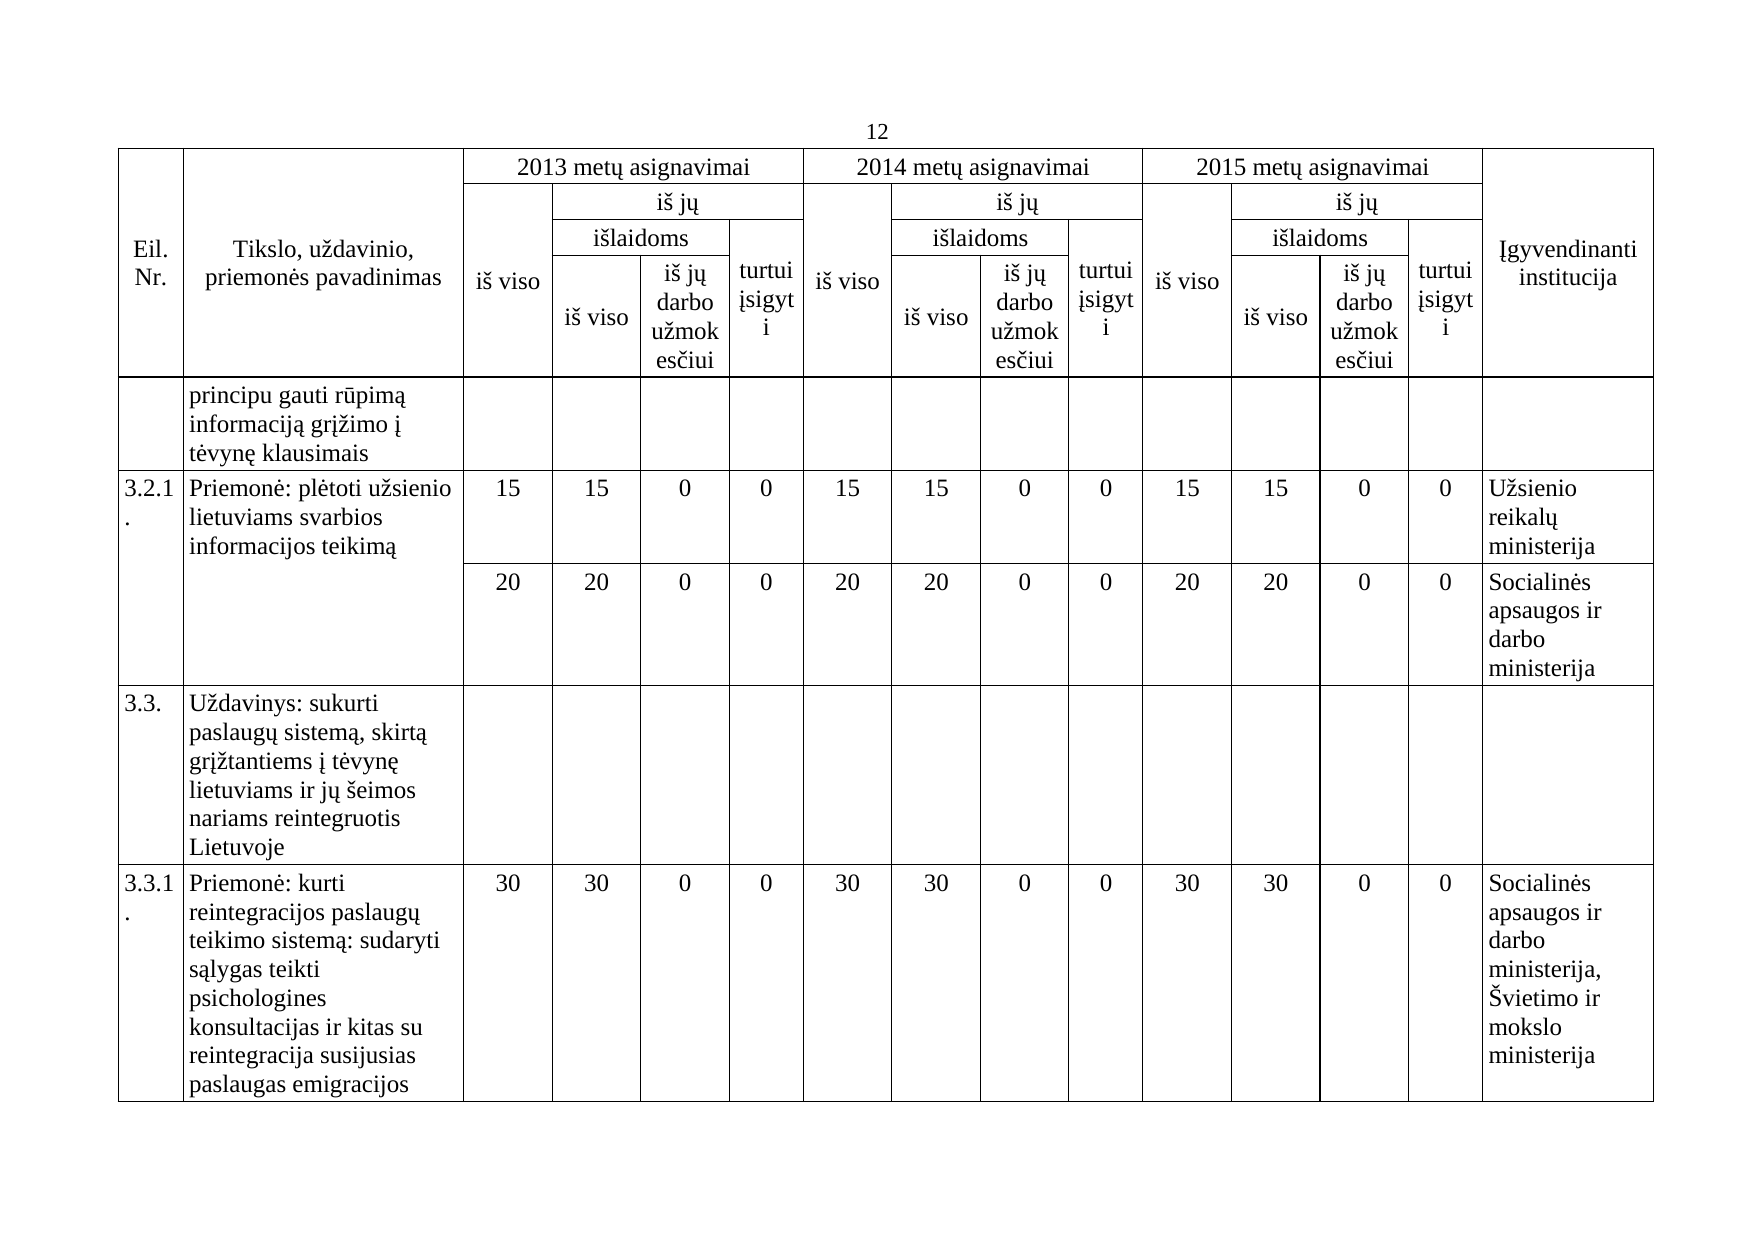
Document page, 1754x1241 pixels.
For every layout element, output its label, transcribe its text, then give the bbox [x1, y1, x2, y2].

table_cell [1143, 378, 1231, 469]
table_cell 0 [1069, 564, 1142, 684]
table_cell 0 [641, 471, 729, 563]
table_cell iš viso [892, 256, 980, 376]
table_cell 0 [1069, 865, 1142, 1101]
table_cell 20 [464, 564, 552, 684]
table_cell 30 [804, 865, 891, 1101]
table_cell Priemonė: plėtoti užsienio lietuviams svarbios informacijos teikimą [184, 471, 463, 684]
table_cell iš jų darbo užmokesčiui [641, 256, 729, 376]
table_cell 15 [464, 471, 552, 563]
table_cell principu gauti rūpimą informaciją grįžimo į tėvynę klausimais [184, 378, 463, 469]
table_cell turtui įsigyti [730, 220, 803, 376]
table_cell [464, 378, 552, 469]
table_cell 0 [730, 865, 803, 1101]
table_cell išlaidoms [892, 220, 1068, 254]
table_header Tikslo, uždavinio, priemonės pavadinimas [184, 149, 463, 376]
table_cell [981, 378, 1068, 469]
table_cell [1069, 686, 1142, 864]
table_cell [1321, 686, 1408, 864]
table_cell [730, 686, 803, 864]
table_cell 30 [464, 865, 552, 1101]
table_cell 15 [804, 471, 891, 563]
table_cell [1143, 686, 1231, 864]
table_cell 0 [1409, 865, 1482, 1101]
table_cell iš jų darbo užmokesčiui [1321, 256, 1408, 376]
table_cell [553, 686, 640, 864]
table_cell [804, 378, 891, 469]
table_cell iš jų [553, 184, 803, 219]
table_header 2015 metų asignavimai [1143, 149, 1482, 183]
table_header 2013 metų asignavimai [464, 149, 803, 183]
table_cell 0 [1069, 471, 1142, 563]
table_cell iš viso [553, 256, 640, 376]
table_cell 15 [553, 471, 640, 563]
table_cell 0 [1321, 865, 1408, 1101]
table_cell [1409, 378, 1482, 469]
table_cell [892, 378, 980, 469]
table_cell 20 [1143, 564, 1231, 684]
table_cell Užsienio reikalų ministerija [1483, 471, 1653, 563]
table_cell iš jų [892, 184, 1142, 219]
table_cell 30 [553, 865, 640, 1101]
table_cell 3.3.1. [119, 865, 183, 1101]
table_cell 30 [1232, 865, 1319, 1101]
table_cell 3.2.1. [119, 471, 183, 684]
table_cell 20 [553, 564, 640, 684]
table_cell iš viso [464, 184, 552, 376]
table_cell Priemonė: kurti reintegracijos paslaugų teikimo sistemą: sudaryti sąlygas teikti psichologines konsultacijas ir kitas su reintegracija susijusias paslaugas emigracijos [184, 865, 463, 1101]
table_cell 0 [981, 865, 1068, 1101]
table_cell turtui įsigyti [1409, 220, 1482, 376]
table_cell [641, 686, 729, 864]
table_cell 0 [730, 564, 803, 684]
table_cell turtui įsigyti [1069, 220, 1142, 376]
table_cell išlaidoms [1232, 220, 1408, 254]
table_cell [1232, 378, 1319, 469]
table_cell [553, 378, 640, 469]
table_cell 0 [1321, 564, 1408, 684]
table_cell 0 [1409, 471, 1482, 563]
table_cell 20 [1232, 564, 1319, 684]
table_cell [730, 378, 803, 469]
table_cell 0 [1409, 564, 1482, 684]
table_cell 0 [730, 471, 803, 563]
table_cell 0 [641, 865, 729, 1101]
table_header Eil. Nr. [119, 149, 183, 376]
table_cell Socialinės apsaugos ir darbo ministerija [1483, 564, 1653, 684]
table_cell 20 [804, 564, 891, 684]
table_cell 0 [1321, 471, 1408, 563]
table_cell [1483, 378, 1653, 469]
table_cell [119, 378, 183, 469]
table_cell Uždavinys: sukurti paslaugų sistemą, skirtą grįžtantiems į tėvynę lietuviams ir jų šeimos nariams reintegruotis Lietuvoje [184, 686, 463, 864]
table_cell iš viso [1232, 256, 1319, 376]
table_cell [981, 686, 1068, 864]
table_cell išlaidoms [553, 220, 729, 254]
table_cell 0 [641, 564, 729, 684]
table_cell [1069, 378, 1142, 469]
table_cell 15 [892, 471, 980, 563]
table_cell 0 [981, 564, 1068, 684]
table_cell Socialinės apsaugos ir darbo ministerija, Švietimo ir mokslo ministerija [1483, 865, 1653, 1101]
table_cell iš viso [804, 184, 891, 376]
table_cell iš viso [1143, 184, 1231, 376]
table_header 2014 metų asignavimai [804, 149, 1142, 183]
table_cell [892, 686, 980, 864]
table_cell [1232, 686, 1319, 864]
table_cell 20 [892, 564, 980, 684]
table_cell [1321, 378, 1408, 469]
table_cell 15 [1143, 471, 1231, 563]
table_cell iš jų [1232, 184, 1482, 219]
table_cell [641, 378, 729, 469]
table_cell [1483, 686, 1653, 864]
table_cell [804, 686, 891, 864]
table_cell [1409, 686, 1482, 864]
table_cell 30 [892, 865, 980, 1101]
table_header Įgyvendinanti institucija [1483, 149, 1653, 376]
table_cell 30 [1143, 865, 1231, 1101]
table_cell iš jų darbo užmokesčiui [981, 256, 1068, 376]
table_cell 15 [1232, 471, 1319, 563]
table_cell 0 [981, 471, 1068, 563]
table_cell 3.3. [119, 686, 183, 864]
table_cell [464, 686, 552, 864]
